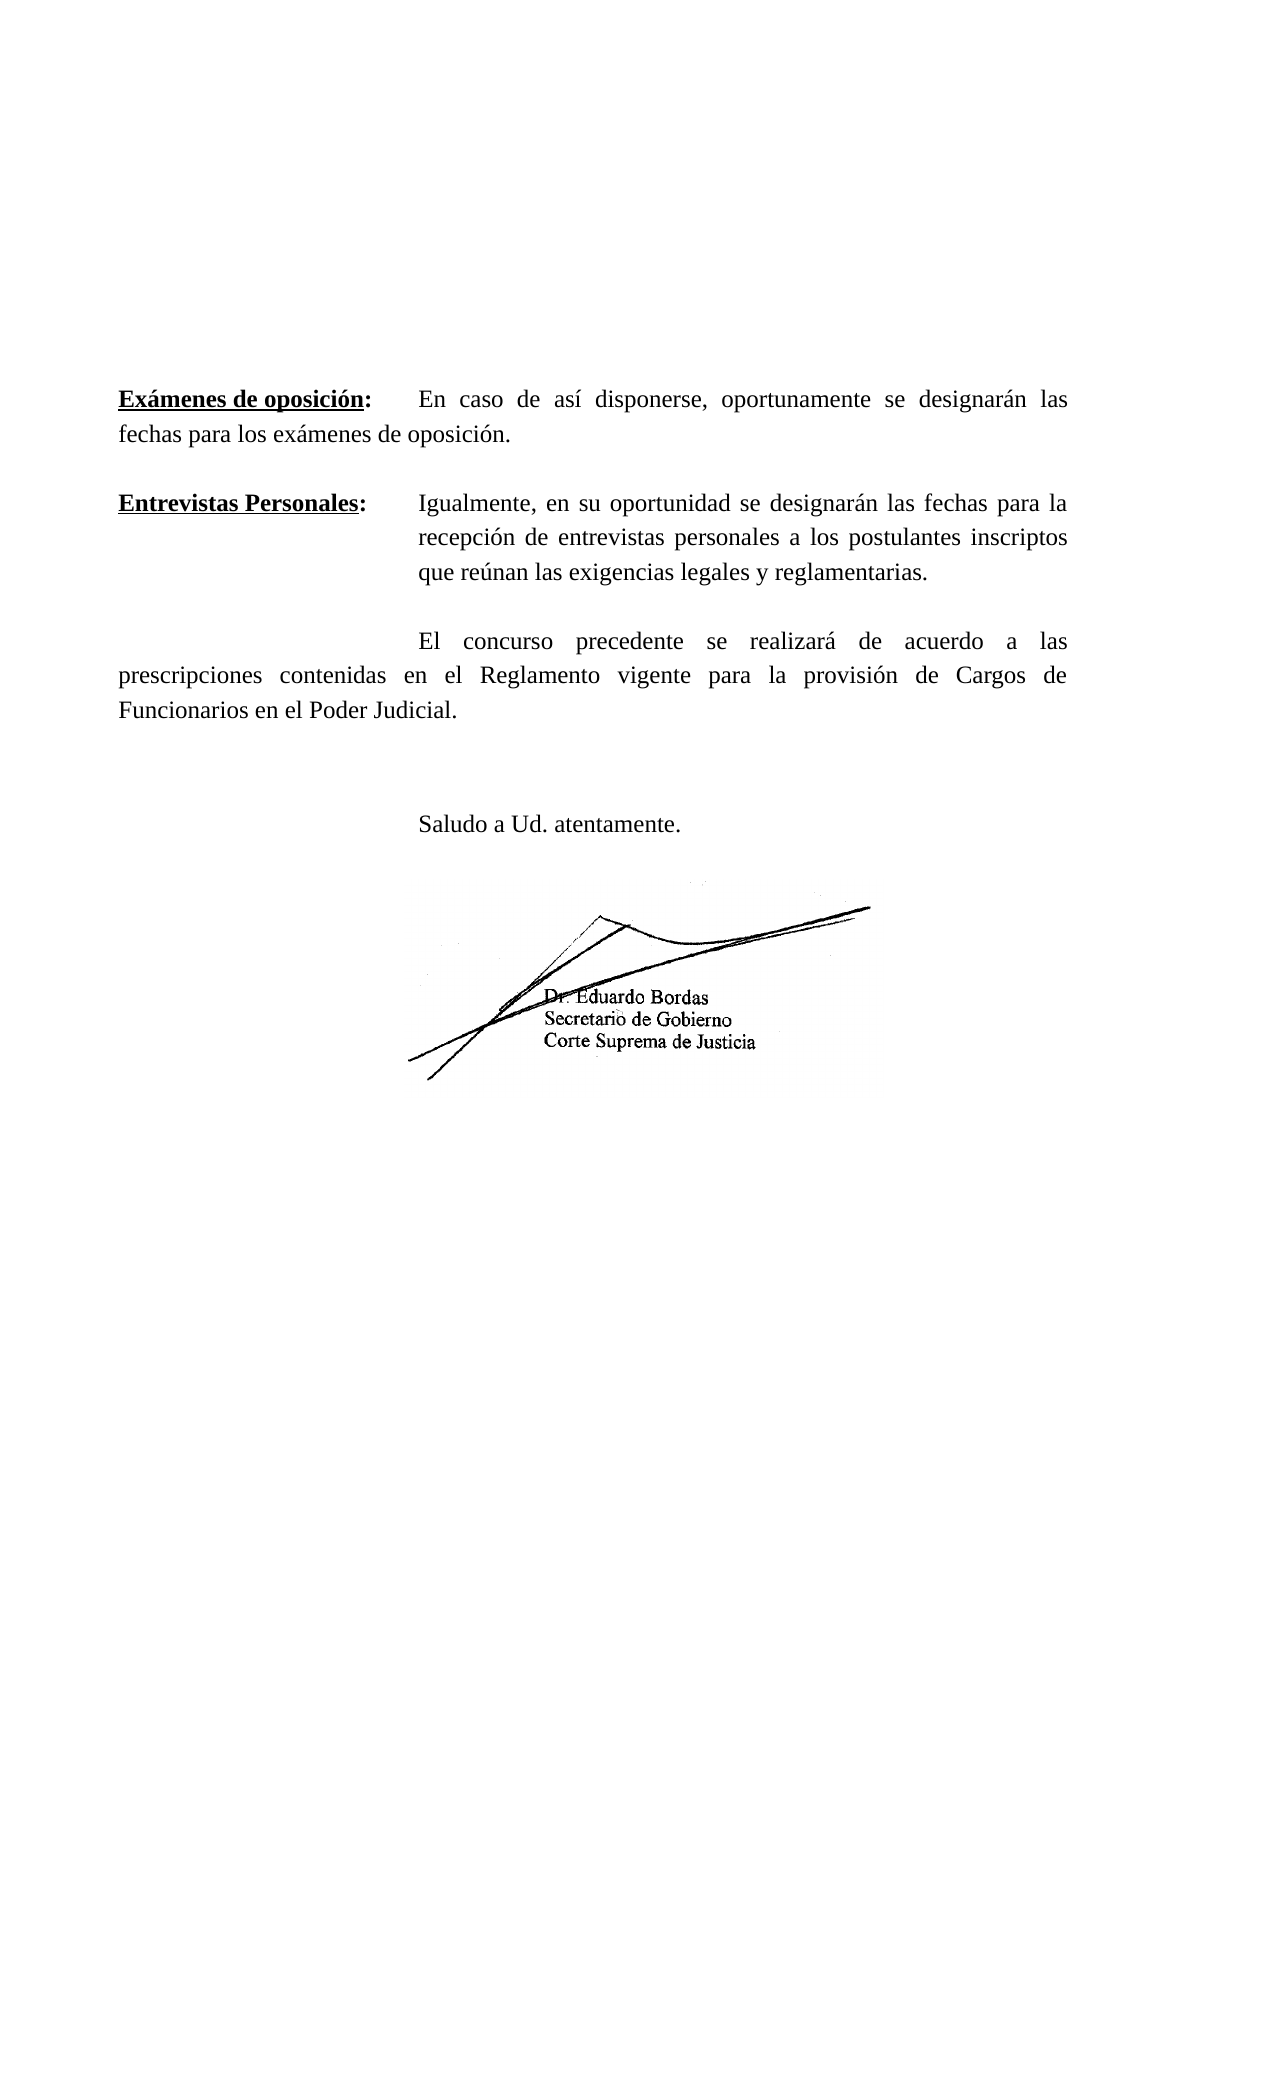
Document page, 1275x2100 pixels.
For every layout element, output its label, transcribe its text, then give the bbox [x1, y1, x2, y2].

text Exámenes de oposición: En caso de así disponerse, oportunamente se designarán las fechas para los exámenes de oposición. [118, 384, 1068, 448]
text Saludo a Ud. atentamente. [418, 809, 1068, 838]
text El concurso precedente se realizará de acuerdo a las prescripciones contenidas en el Reglamento vigente para la provisión de Cargos de Funcionarios en el Poder Judicial. [118, 626, 1068, 723]
text Entrevistas Personales: Igualmente, en su oportunidad se designarán las fechas para la recepción de entrevistas personales a los postulantes inscriptos que reúnan las exigencias legales y reglamentarias. [118, 488, 1068, 586]
